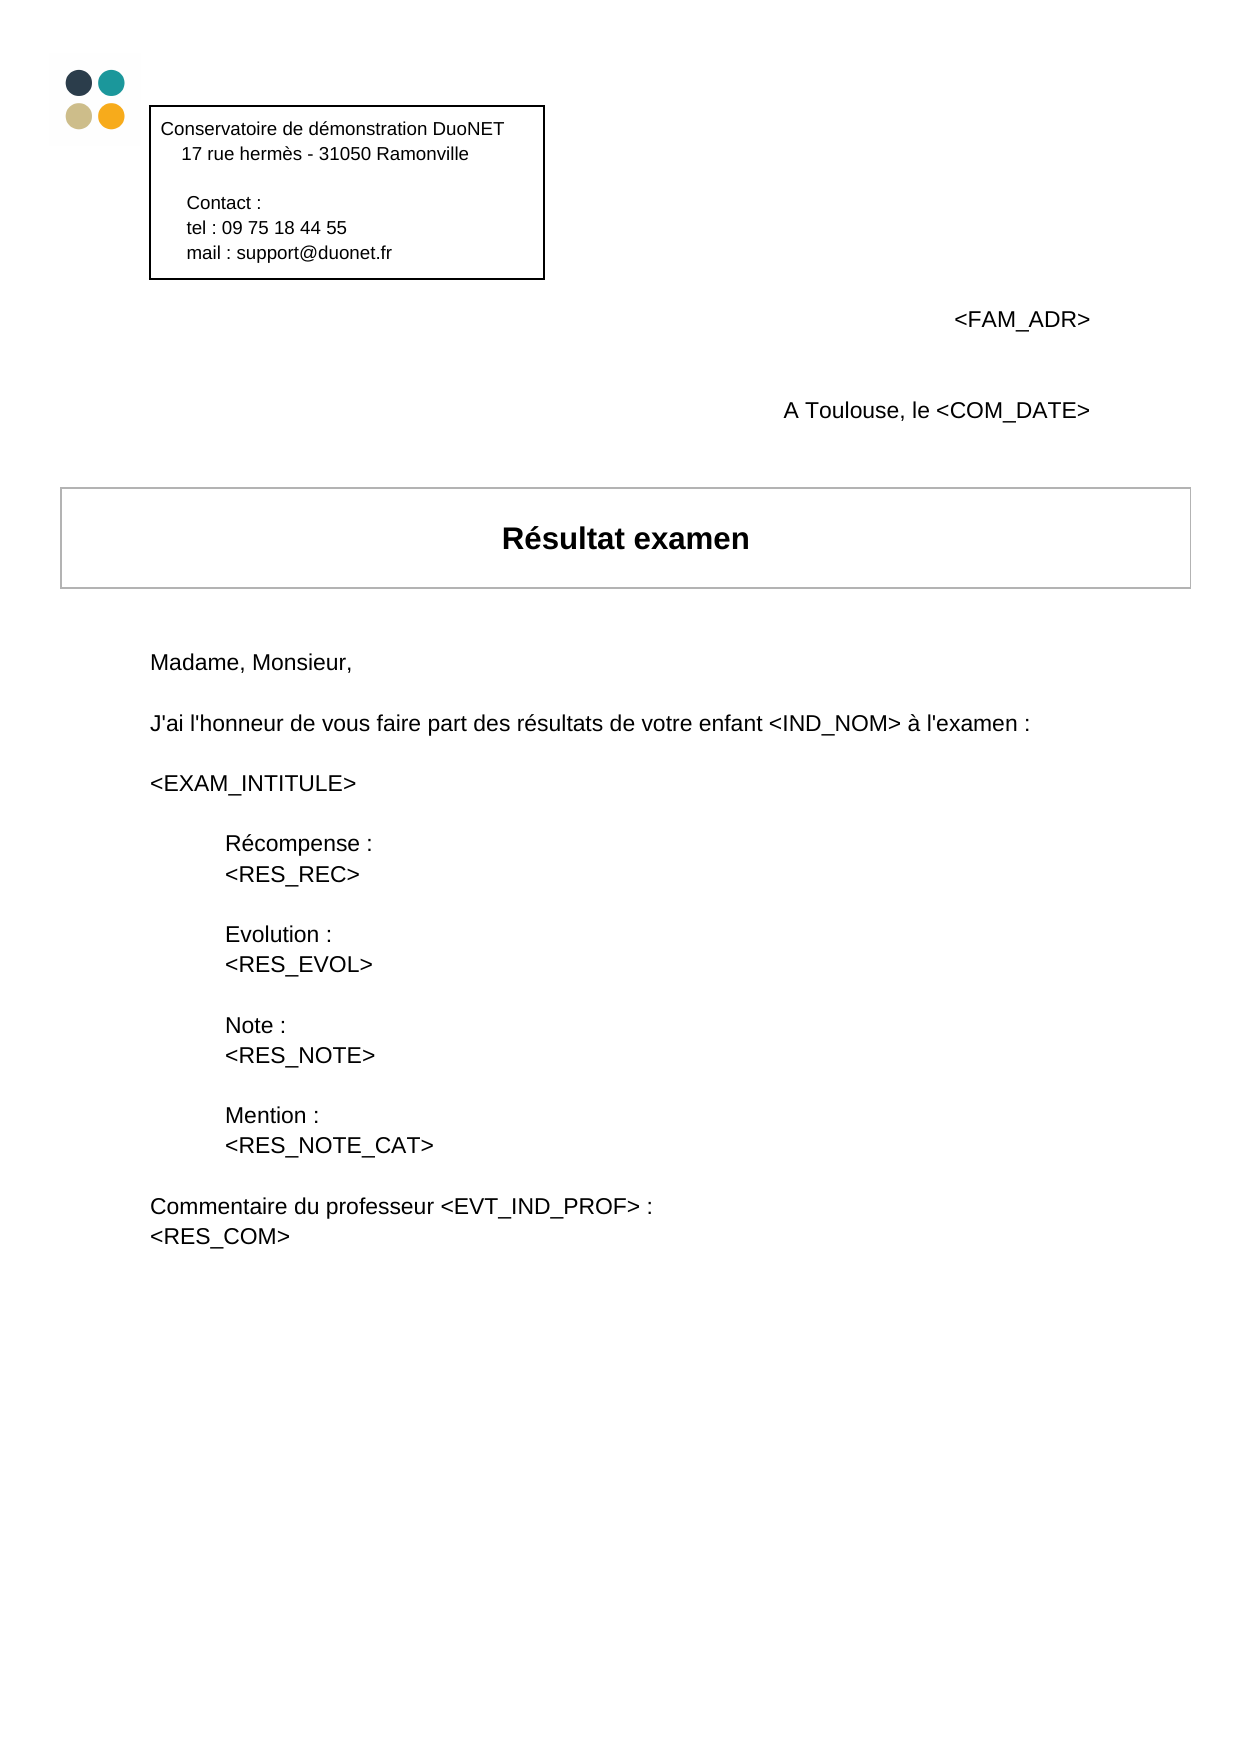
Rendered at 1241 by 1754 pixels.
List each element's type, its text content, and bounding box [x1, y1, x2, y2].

text <RES_NOTE> [150, 1042, 1090, 1068]
text <RES_EVOL> [150, 951, 1090, 978]
text <EXAM_INTITULE> [150, 770, 1090, 796]
text Commentaire du professeur <EVT_IND_PROF> : [150, 1193, 1090, 1219]
text Evolution : [150, 921, 1090, 947]
text <RES_NOTE_CAT> [150, 1132, 1090, 1159]
text <FAM_ADR> [150, 306, 1090, 332]
text <RES_COM> [150, 1223, 1090, 1249]
text Madame, Monsieur, [150, 649, 1090, 676]
text <RES_REC> [150, 861, 1090, 887]
text Récompense : [150, 830, 1090, 857]
text J'ai l'honneur de vous faire part des résultats de votre enfant <IND_NOM> à l'examen : [150, 709, 1090, 736]
text A Toulouse, le <COM_DATE> [150, 397, 1090, 423]
text Note : [150, 1012, 1090, 1038]
text Mention : [150, 1102, 1090, 1129]
table_header Résultat examen [62, 489, 1190, 587]
